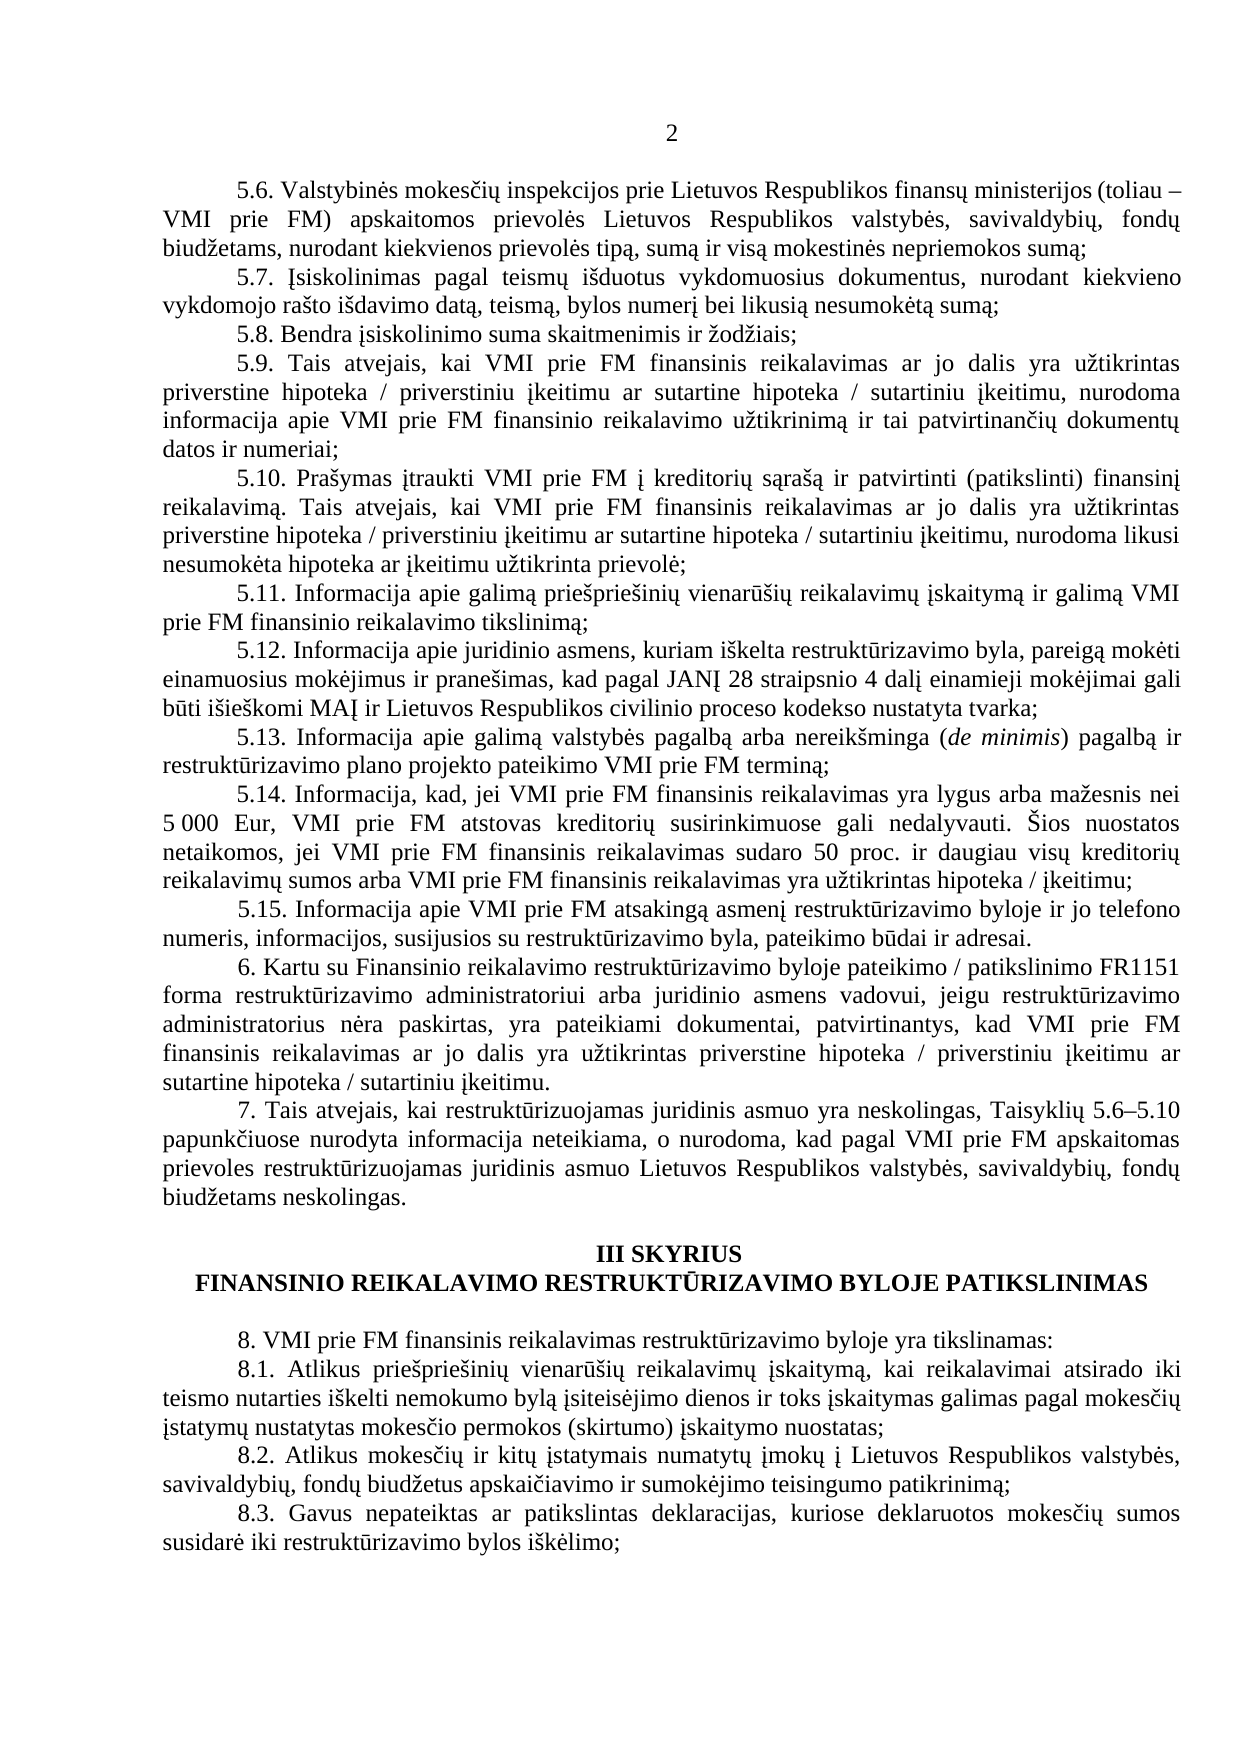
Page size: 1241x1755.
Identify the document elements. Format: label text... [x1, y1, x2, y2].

text 5.13. Informacija apie galimą valstybės pagalbą arba nereikšminga (de minimis) pagalbą ir restruktūrizavimo plano projekto pateikimo VMI prie FM terminą; [162, 722, 1181, 779]
text 8.3. Gavus nepateiktas ar patikslintas deklaracijas, kuriose deklaruotos mokesčių sumos susidarė iki restruktūrizavimo bylos iškėlimo; [162, 1498, 1181, 1556]
text 8.2. Atlikus mokesčių ir kitų įstatymais numatytų įmokų į Lietuvos Respublikos valstybės, savivaldybių, fondų biudžetus apskaičiavimo ir sumokėjimo teisingumo patikrinimą; [162, 1441, 1181, 1498]
text 6. Kartu su Finansinio reikalavimo restruktūrizavimo byloje pateikimo / patikslinimo FR1151 forma restruktūrizavimo administratoriui arba juridinio asmens vadovui, jeigu restruktūrizavimo administratorius nėra paskirtas, yra pateikiami dokumentai, patvirtinantys, kad VMI prie FM finansinis reikalavimas ar jo dalis yra užtikrintas priverstine hipoteka / priverstiniu įkeitimu ar sutartine hipoteka / sutartiniu įkeitimu. [162, 952, 1181, 1096]
text 8.1. Atlikus priešpriešinių vienarūšių reikalavimų įskaitymą, kai reikalavimai atsirado iki teismo nutarties iškelti nemokumo bylą įsiteisėjimo dienos ir toks įskaitymas galimas pagal mokesčių įstatymų nustatytas mokesčio permokos (skirtumo) įskaitymo nuostatas; [162, 1354, 1181, 1441]
text 5.15. Informacija apie VMI prie FM atsakingą asmenį restruktūrizavimo byloje ir jo telefono numeris, informacijos, susijusios su restruktūrizavimo byla, pateikimo būdai ir adresai. [162, 894, 1181, 952]
text Finansinio reikalavimo restruktūrizavimo byloje patikslinimas [162, 1268, 1181, 1297]
text 5.7. Įsiskolinimas pagal teismų išduotus vykdomuosius dokumentus, nurodant kiekvieno vykdomojo rašto išdavimo datą, teismą, bylos numerį bei likusią nesumokėtą sumą; [162, 262, 1181, 319]
text 5.11. Informacija apie galimą priešpriešinių vienarūšių reikalavimų įskaitymą ir galimą VMI prie FM finansinio reikalavimo tikslinimą; [162, 578, 1181, 636]
text 5.9. Tais atvejais, kai VMI prie FM finansinis reikalavimas ar jo dalis yra užtikrintas priverstine hipoteka / priverstiniu įkeitimu ar sutartine hipoteka / sutartiniu įkeitimu, nurodoma informacija apie VMI prie FM finansinio reikalavimo užtikrinimą ir tai patvirtinančių dokumentų datos ir numeriai; [162, 348, 1181, 463]
text 5.10. Prašymas įtraukti VMI prie FM į kreditorių sąrašą ir patvirtinti (patikslinti) finansinį reikalavimą. Tais atvejais, kai VMI prie FM finansinis reikalavimas ar jo dalis yra užtikrintas priverstine hipoteka / priverstiniu įkeitimu ar sutartine hipoteka / sutartiniu įkeitimu, nurodoma likusi nesumokėta hipoteka ar įkeitimu užtikrinta prievolė; [162, 463, 1181, 578]
text 5.12. Informacija apie juridinio asmens, kuriam iškelta restruktūrizavimo byla, pareigą mokėti einamuosius mokėjimus ir pranešimas, kad pagal JANĮ 28 straipsnio 4 dalį einamieji mokėjimai gali būti išieškomi MAĮ ir Lietuvos Respublikos civilinio proceso kodekso nustatyta tvarka; [162, 636, 1181, 722]
text III SKYRIUS [162, 1239, 1181, 1268]
text 5.6. Valstybinės mokesčių inspekcijos prie Lietuvos Respublikos finansų ministerijos (toliau – VMI prie FM) apskaitomos prievolės Lietuvos Respublikos valstybės, savivaldybių, fondų biudžetams, nurodant kiekvienos prievolės tipą, sumą ir visą mokestinės nepriemokos sumą; [162, 176, 1181, 262]
text 7. Tais atvejais, kai restruktūrizuojamas juridinis asmuo yra neskolingas, Taisyklių 5.6–5.10 papunkčiuose nurodyta informacija neteikiama, o nurodoma, kad pagal VMI prie FM apskaitomas prievoles restruktūrizuojamas juridinis asmuo Lietuvos Respublikos valstybės, savivaldybių, fondų biudžetams neskolingas. [162, 1096, 1181, 1211]
text 5.14. Informacija, kad, jei VMI prie FM finansinis reikalavimas yra lygus arba mažesnis nei 5 000 Eur, VMI prie FM atstovas kreditorių susirinkimuose gali nedalyvauti. Šios nuostatos netaikomos, jei VMI prie FM finansinis reikalavimas sudaro 50 proc. ir daugiau visų kreditorių reikalavimų sumos arba VMI prie FM finansinis reikalavimas yra užtikrintas hipoteka / įkeitimu; [162, 779, 1181, 894]
text 5.8. Bendra įsiskolinimo suma skaitmenimis ir žodžiais; [162, 319, 1181, 348]
text 8. VMI prie FM finansinis reikalavimas restruktūrizavimo byloje yra tikslinamas: [162, 1326, 1181, 1354]
